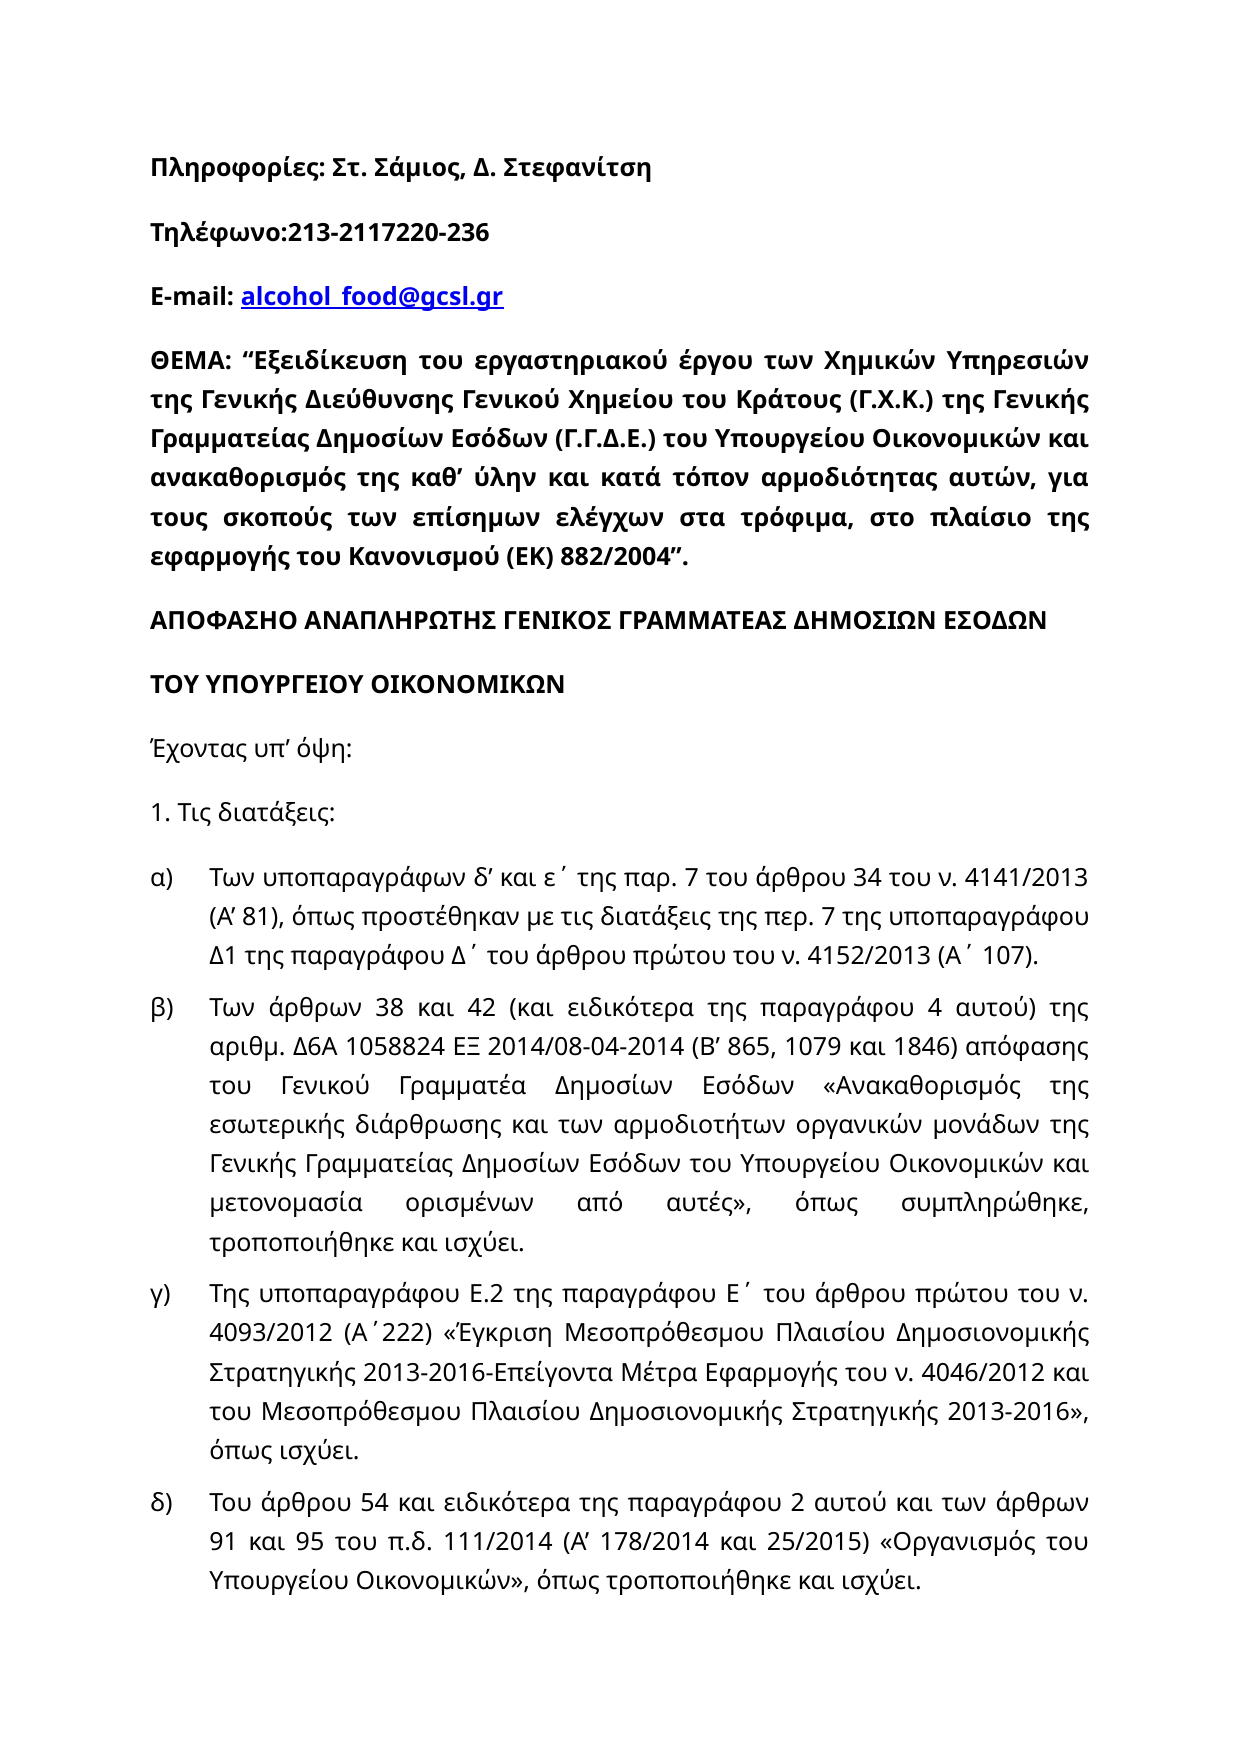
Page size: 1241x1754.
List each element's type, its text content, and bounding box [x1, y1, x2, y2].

list δ) Του άρθρου 54 και ειδικότερα της παραγράφου 2 αυτού και των άρθρων 91 και 95 του π.δ. 111/2014 (Α’ 178/2014 και 25/2015) «Οργανισμός του Υπουργείου Οικονομικών», όπως τροποποιήθηκε και ισχύει. [150, 1484, 1090, 1597]
text ΤΟΥ ΥΠΟΥΡΓΕΙΟΥ ΟΙΚΟΝΟΜΙΚΩΝ [150, 667, 1090, 701]
text Ε-mail: alcohol_food@gcsl.gr [150, 278, 1090, 312]
list α) Των υποπαραγράφων δ’ και ε΄ της παρ. 7 του άρθρου 34 του ν. 4141/2013 (Α’ 81), όπως προστέθηκαν με τις διατάξεις της περ. 7 της υποπαραγράφου Δ1 της παραγράφου Δ΄ του άρθρου πρώτου του ν. 4152/2013 (Α΄ 107). [150, 859, 1090, 972]
list γ) Της υποπαραγράφου Ε.2 της παραγράφου Ε΄ του άρθρου πρώτου του ν. 4093/2012 (Α΄222) «Έγκριση Μεσοπρόθεσμου Πλαισίου Δημοσιονομικής Στρατηγικής 2013-2016-Επείγοντα Μέτρα Εφαρμογής του ν. 4046/2012 και του Μεσοπρόθεσμου Πλαισίου Δημοσιονομικής Στρατηγικής 2013-2016», όπως ισχύει. [150, 1276, 1090, 1467]
text ΑΠΟΦΑΣΗΟ ΑΝΑΠΛΗΡΩΤΗΣ ΓΕΝΙΚΟΣ ΓΡΑΜΜΑΤΕΑΣ ΔΗΜΟΣΙΩΝ ΕΣΟΔΩΝ [150, 602, 1090, 637]
text Έχοντας υπ’ όψη: [150, 731, 1090, 765]
text ΘΕΜΑ: “Εξειδίκευση του εργαστηριακού έργου των Χημικών Υπηρεσιών της Γενικής Διεύθυνσης Γενικού Χημείου του Κράτους (Γ.Χ.Κ.) της Γενικής Γραμματείας Δημοσίων Εσόδων (Γ.Γ.Δ.Ε.) του Υπουργείου Οικονομικών και ανακαθορισμός της καθ’ ύλην και κατά τόπον αρμοδιότητας αυτών, για τους σκοπούς των επίσημων ελέγχων στα τρόφιμα, στο πλαίσιο της εφαρμογής του Κανονισμού (ΕΚ) 882/2004”. [150, 342, 1090, 572]
text Πληροφορίες: Στ. Σάμιος, Δ. Στεφανίτση [150, 150, 1090, 184]
text 1. Τις διατάξεις: [150, 795, 1090, 829]
list β) Των άρθρων 38 και 42 (και ειδικότερα της παραγράφου 4 αυτού) της αριθμ. Δ6Α 1058824 ΕΞ 2014/08-04-2014 (Β’ 865, 1079 και 1846) απόφασης του Γενικού Γραμματέα Δημοσίων Εσόδων «Ανακαθορισμός της εσωτερικής διάρθρωσης και των αρμοδιοτήτων οργανικών μονάδων της Γενικής Γραμματείας Δημοσίων Εσόδων του Υπουργείου Οικονομικών και μετονομασία ορισμένων από αυτές», όπως συμπληρώθηκε, τροποποιήθηκε και ισχύει. [150, 989, 1090, 1258]
text Τηλέφωνο:213-2117220-236 [150, 214, 1090, 248]
